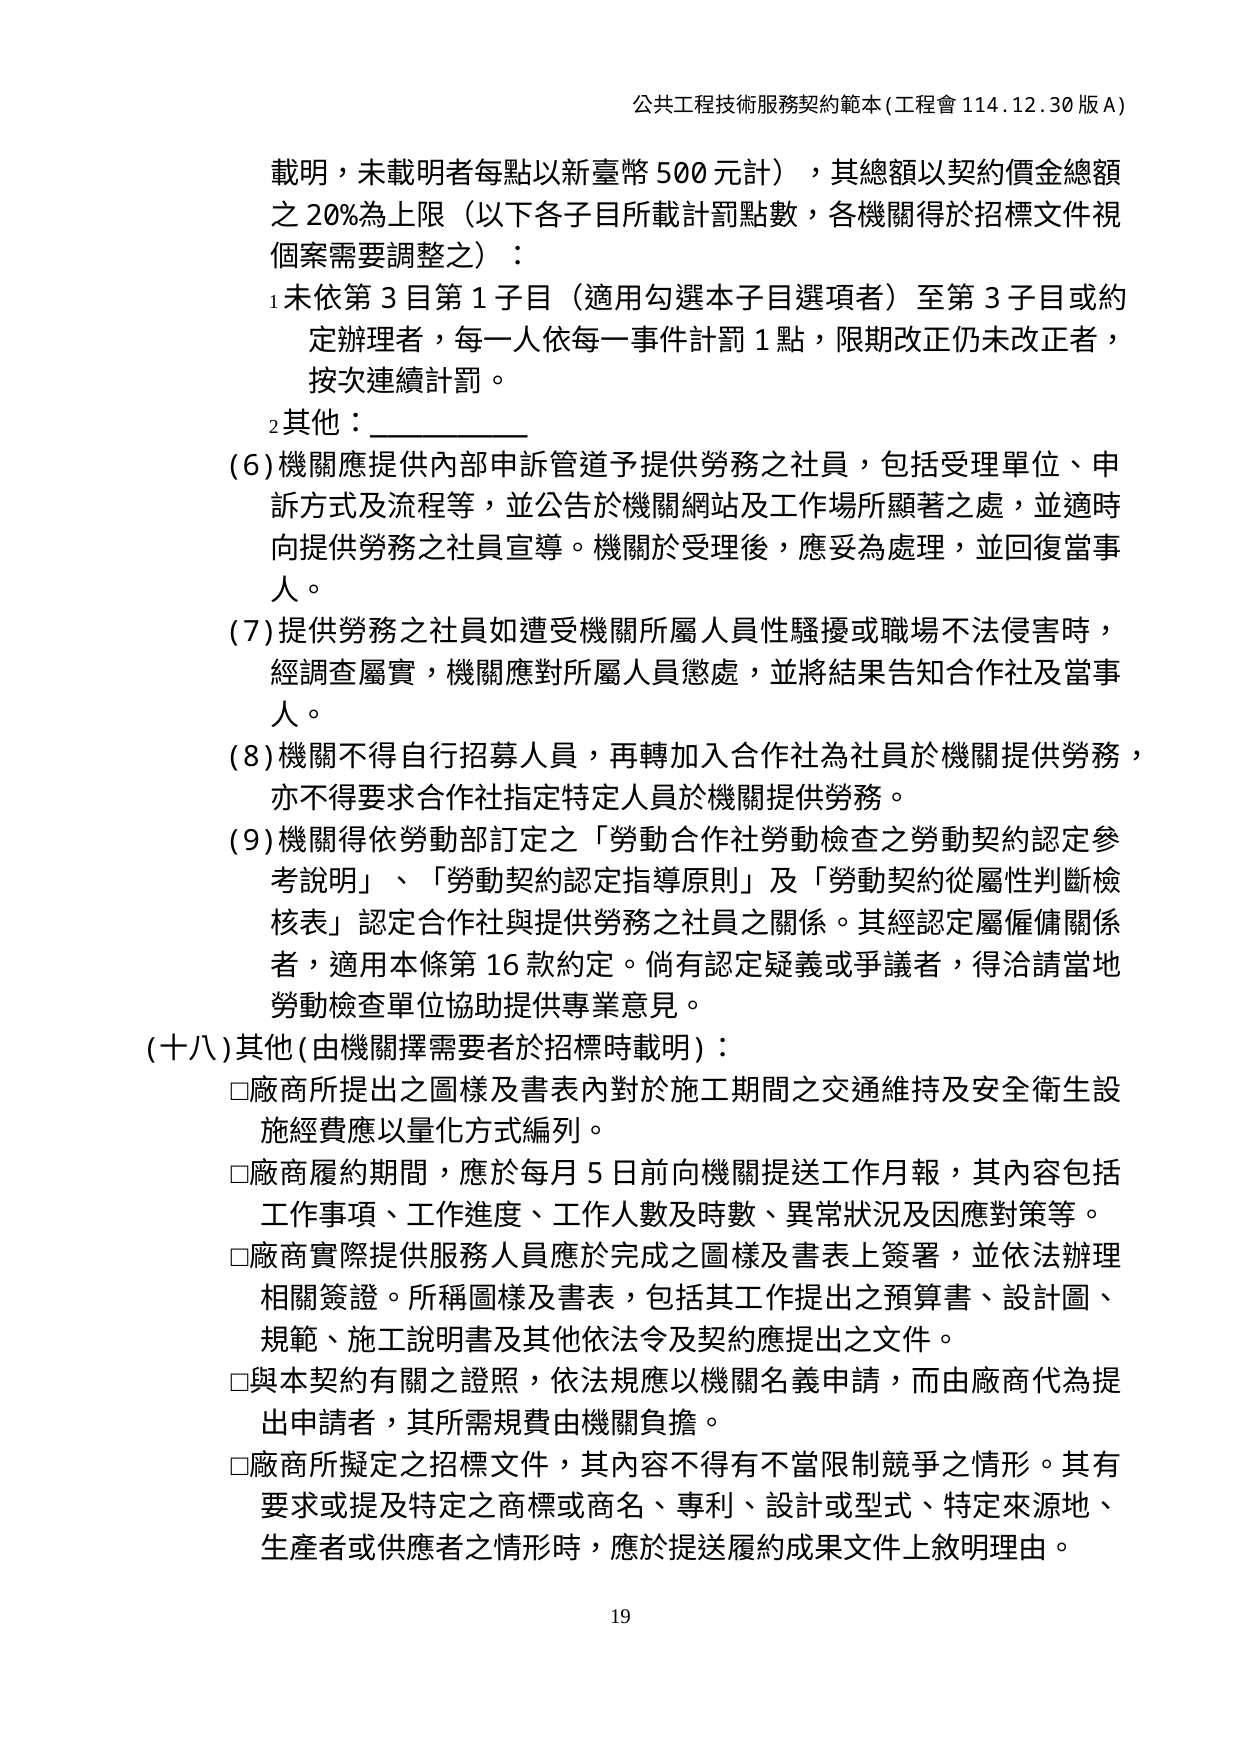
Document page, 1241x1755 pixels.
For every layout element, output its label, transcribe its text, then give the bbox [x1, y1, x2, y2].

text 2其他：_________ [268, 400, 1128, 442]
text (6)機關應提供內部申訴管道予提供勞務之社員，包括受理單位、申訴方式及流程等，並公告於機關網站及工作場所顯著之處，並適時向提供勞務之社員宣導。機關於受理後，應妥為處理，並回復當事人。 [225, 442, 1122, 608]
text □與本契約有關之證照，依法規應以機關名義申請，而由廠商代為提出申請者，其所需規費由機關負擔。 [231, 1358, 1122, 1442]
text □廠商履約期間，應於每月5日前向機關提送工作月報，其內容包括工作事項、工作進度、工作人數及時數、異常狀況及因應對策等。 [231, 1150, 1122, 1233]
text 1未依第3目第1子目（適用勾選本子目選項者）至第3子目或約定辦理者，每一人依每一事件計罰1點，限期改正仍未改正者，按次連續計罰。 [268, 275, 1128, 400]
text (7)提供勞務之社員如遭受機關所屬人員性騷擾或職場不法侵害時，經調查屬實，機關應對所屬人員懲處，並將結果告知合作社及當事人。 [225, 608, 1122, 733]
text □廠商實際提供服務人員應於完成之圖樣及書表上簽署，並依法辦理相關簽證。所稱圖樣及書表，包括其工作提出之預算書、設計圖、規範、施工說明書及其他依法令及契約應提出之文件。 [231, 1233, 1122, 1358]
text 載明，未載明者每點以新臺幣500元計），其總額以契約價金總額之20%為上限（以下各子目所載計罰點數，各機關得於招標文件視個案需要調整之）： [225, 150, 1122, 275]
text (十八)其他(由機關擇需要者於招標時載明)： [142, 1025, 1128, 1067]
text □廠商所提出之圖樣及書表內對於施工期間之交通維持及安全衛生設施經費應以量化方式編列。 [231, 1067, 1122, 1150]
text (9)機關得依勞動部訂定之「勞動合作社勞動檢查之勞動契約認定參考說明」、「勞動契約認定指導原則」及「勞動契約從屬性判斷檢核表」認定合作社與提供勞務之社員之關係。其經認定屬僱傭關係者，適用本條第16款約定。倘有認定疑義或爭議者，得洽請當地勞動檢查單位協助提供專業意見。 [225, 817, 1122, 1025]
text (8)機關不得自行招募人員，再轉加入合作社為社員於機關提供勞務，亦不得要求合作社指定特定人員於機關提供勞務。 [225, 733, 1122, 817]
text □廠商所擬定之招標文件，其內容不得有不當限制競爭之情形。其有要求或提及特定之商標或商名、專利、設計或型式、特定來源地、生產者或供應者之情形時，應於提送履約成果文件上敘明理由。 [231, 1442, 1122, 1567]
